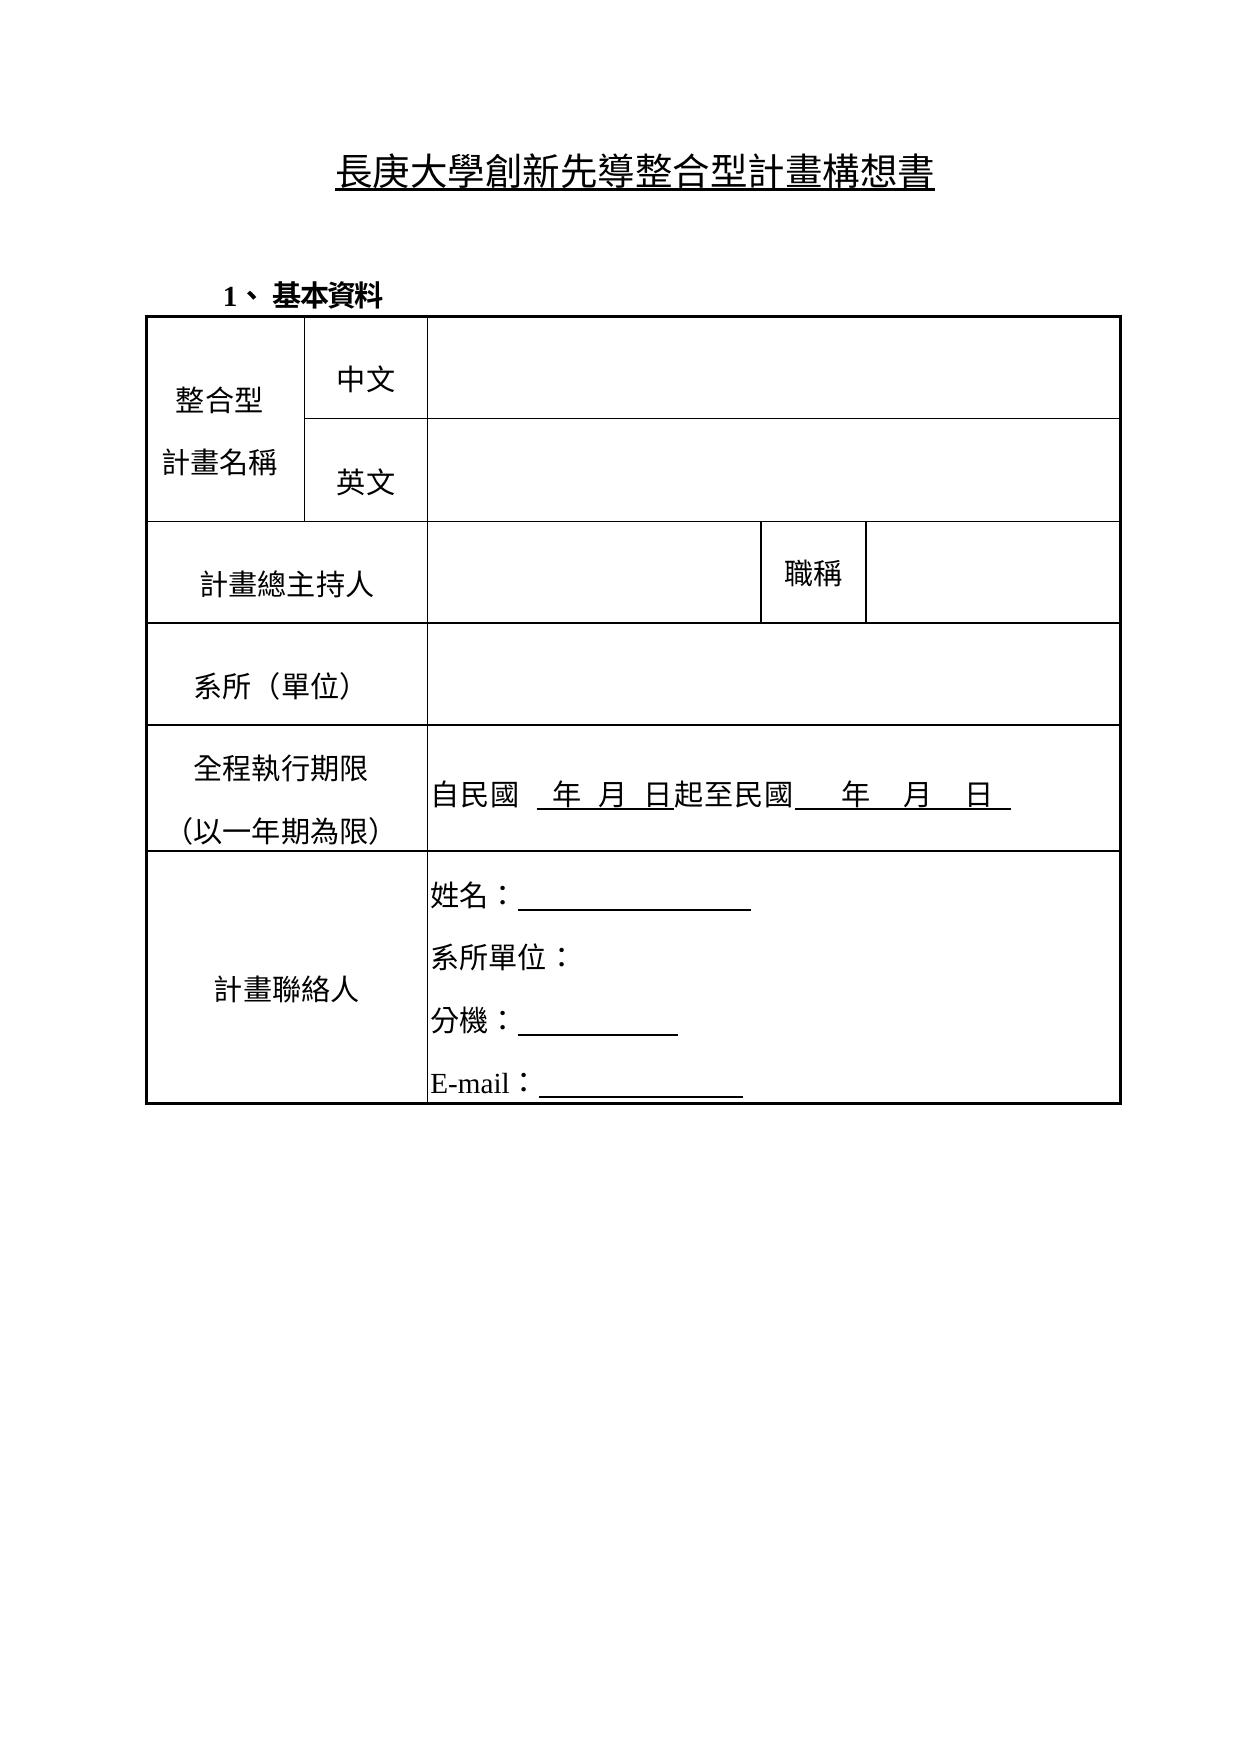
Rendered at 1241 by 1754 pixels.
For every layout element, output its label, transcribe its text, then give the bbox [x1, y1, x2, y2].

table_cell 系所（單位） [148, 624, 427, 724]
table_cell 職稱 [762, 522, 865, 622]
table_header 中文 [305, 318, 427, 418]
table_header 整合型 計畫名稱 [148, 318, 304, 521]
table_cell 計畫總主持人 [148, 522, 427, 622]
table_cell 姓名： 系所單位： 分機： E-mail： [428, 852, 1119, 1102]
table_cell 自民國 年 月 日起至民國 年 月 日 [428, 726, 1119, 850]
table_cell [428, 624, 1119, 724]
table_cell [428, 419, 1119, 521]
table_cell [428, 522, 760, 622]
table_header [428, 318, 1119, 418]
list 基本資料 [223, 252, 1122, 314]
table_cell 全程執行期限 （以一年期為限） [148, 726, 427, 850]
table_cell 英文 [305, 419, 427, 521]
table_cell [867, 522, 1119, 622]
text 長庚大學創新先導整合型計畫構想書 [148, 127, 1122, 189]
table_cell 計畫聯絡人 [148, 852, 427, 1102]
